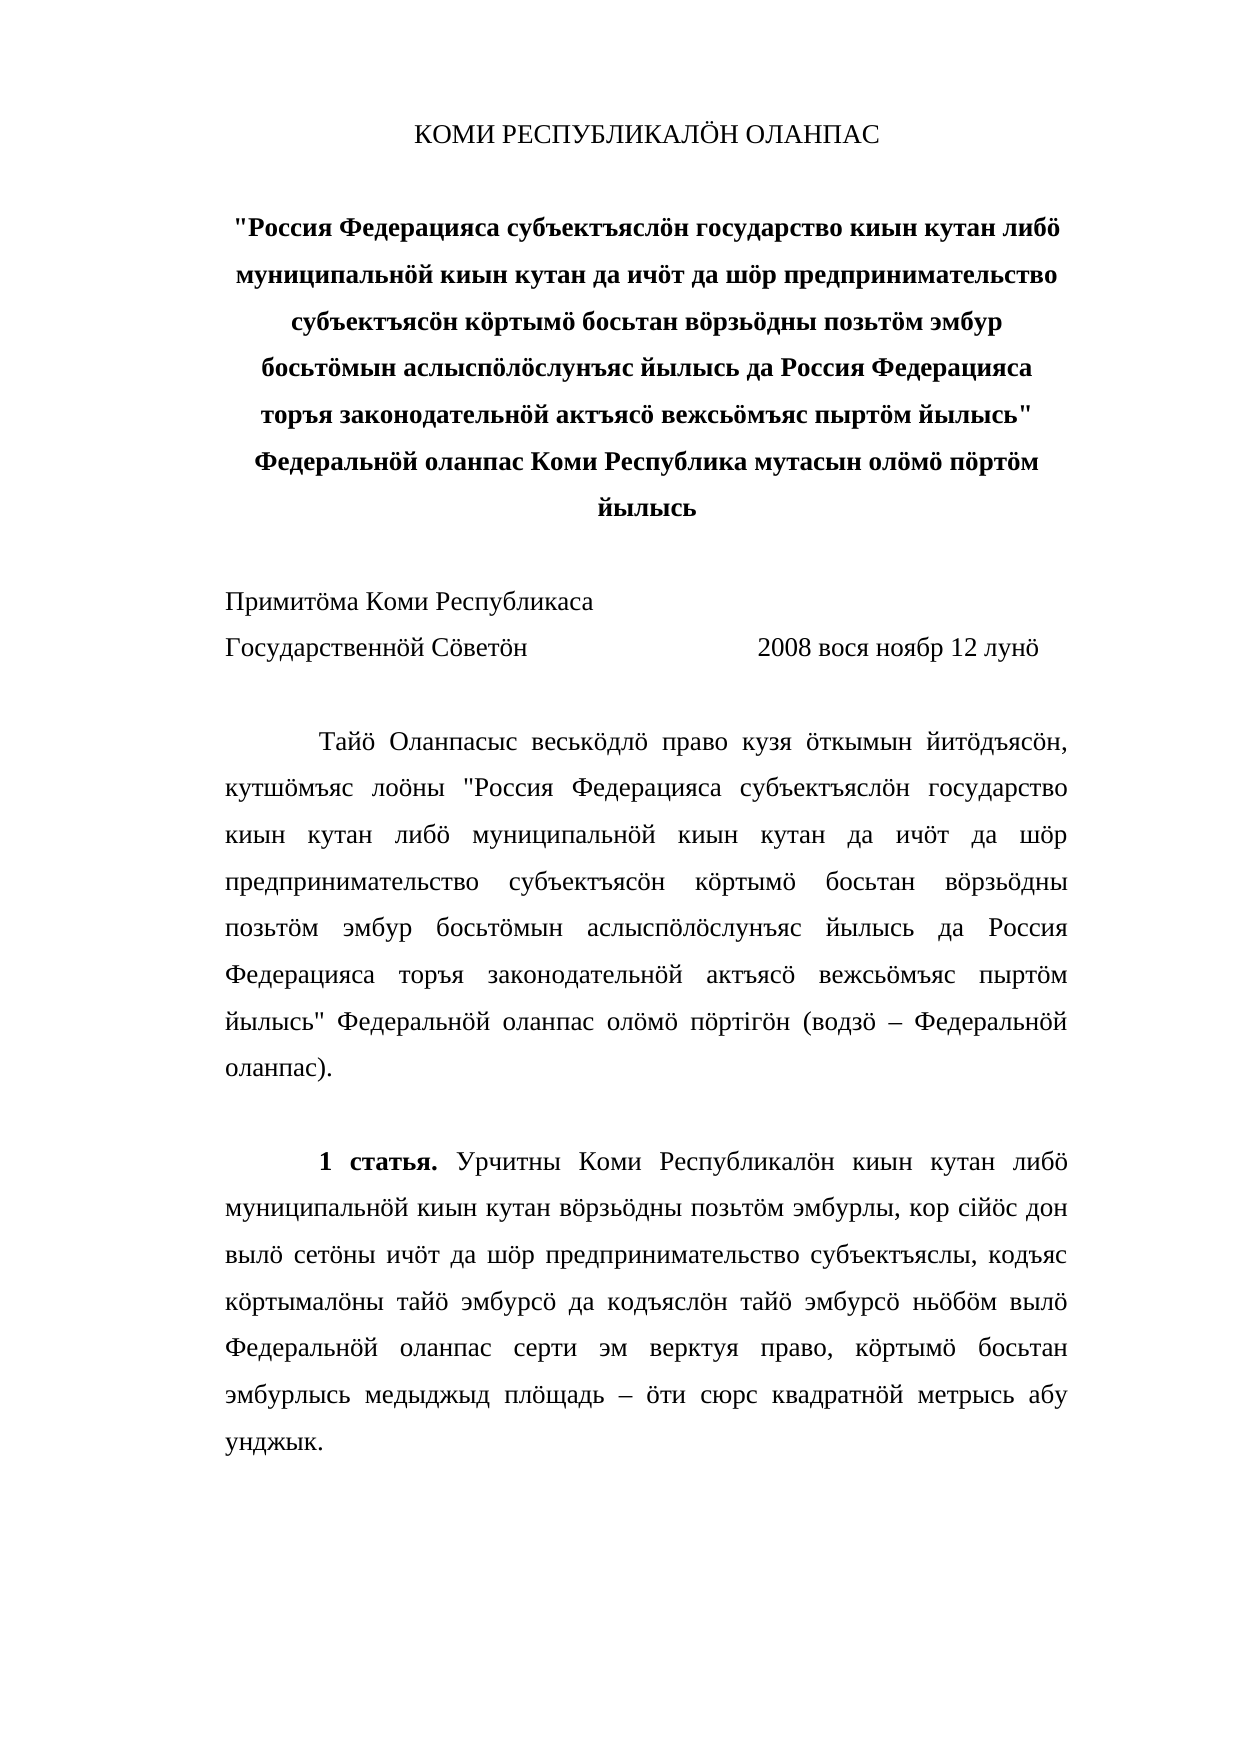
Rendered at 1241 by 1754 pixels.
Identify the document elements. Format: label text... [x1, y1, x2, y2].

text 1 статья. Урчитны Коми Республикалöн киын кутан либö муниципальнöй киын кутан вöрзьöдны позьтöм эмбурлы, кор сійöс дон вылö сетöны ичöт да шöр предпринимательство субъектъяслы, кодъяс кöртымалöны тайö эмбурсö да кодъяслöн тайö эмбурсö ньöбöм вылö Федеральнöй оланпас серти эм верктуя право, кöртымö босьтан эмбурлысь медыджыд плöщадь – öти сюрс квадратнöй метрысь абу унджык. [225, 1145, 1069, 1456]
text Примитöма Коми Республикаса [225, 585, 1069, 616]
text Государственнöй Сöветöн 2008 вося ноябр 12 лунö [225, 631, 1069, 663]
text КОМИ РЕСПУБЛИКАЛÖН ОЛАНПАС [225, 118, 1069, 149]
text "Россия Федерацияса субъектъяслöн государство киын кутан либö муниципальнöй киын кутан да ичöт да шöр предпринимательство субъектъясöн кöртымö босьтан вöрзьöдны позьтöм эмбур босьтöмын аслыспöлöслунъяс йылысь да Россия Федерацияса торъя законодательнöй актъясö вежсьöмъяс пыртöм йылысь" Федеральнöй оланпас Коми Республика мутасын олöмö пöртöм йылысь [225, 211, 1069, 523]
text Тайö Оланпасыс веськöдлö право кузя öткымын йитöдъясöн, кутшöмъяс лоöны "Россия Федерацияса субъектъяслöн государство киын кутан либö муниципальнöй киын кутан да ичöт да шöр предпринимательство субъектъясöн кöртымö босьтан вöрзьöдны позьтöм эмбур босьтöмын аслыспöлöслунъяс йылысь да Россия Федерацияса торъя законодательнöй актъясö вежсьöмъяс пыртöм йылысь" Федеральнöй оланпас олöмö пöртігöн (водзö – Федеральнöй оланпас). [225, 725, 1069, 1083]
